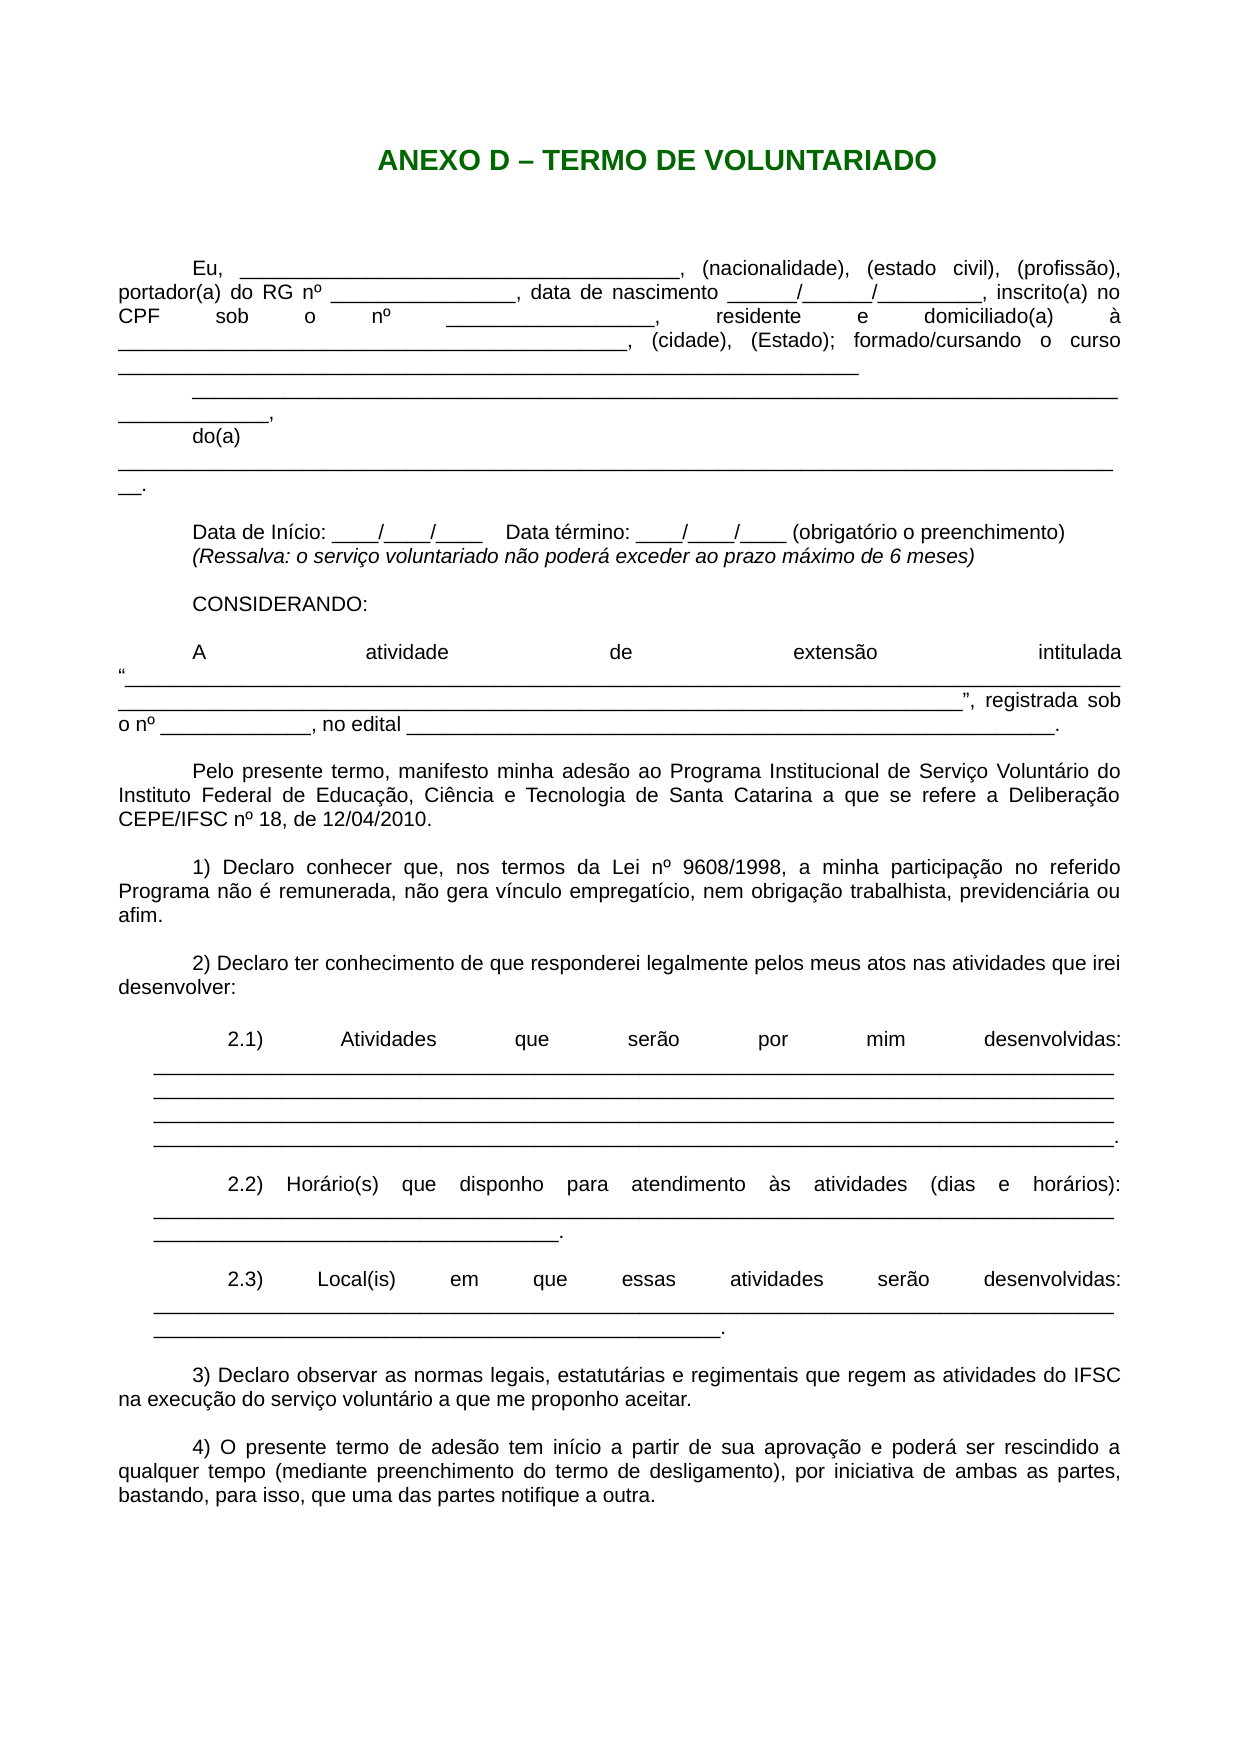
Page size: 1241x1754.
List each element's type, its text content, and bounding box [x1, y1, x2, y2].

list ANEXO D – TERMO DE VOLUNTARIADO [118, 143, 1122, 177]
list 2.3) Local(is) em que essas atividades serão desenvolvidas: ____________________________________________________________________________________________________________________________________. [153, 1267, 1122, 1339]
list 1) Declaro conhecer que, nos termos da Lei nº 9608/1998, a minha participação no referido Programa não é remunerada, não gera vínculo empregatício, nem obrigação trabalhista, previdenciária ou afim. [118, 855, 1122, 927]
list A atividade de extensão intitulada “_______________________________________________________________________________________________________________________________________________________________”, registrada sob o nº _____________, no edital ________________________________________________________. [118, 639, 1122, 735]
list 4) O presente termo de adesão tem início a partir de sua aprovação e poderá ser rescindido a qualquer tempo (mediante preenchimento do termo de desligamento), por iniciativa de ambas as partes, bastando, para isso, que uma das partes notifique a outra. [118, 1435, 1122, 1507]
list CONSIDERANDO: [118, 592, 1122, 616]
list Eu, ______________________________________, (nacionalidade), (estado civil), (profissão), portador(a) do RG nº ________________, data de nascimento ______/______/_________, inscrito(a) no CPF sob o nº __________________, residente e domiciliado(a) à ____________________________________________, (cidade), (Estado); formado/cursando o curso ________________________________________________________________ [118, 256, 1122, 376]
list do(a) ________________________________________________________________________________________. [118, 424, 1122, 496]
list Data de Início: ____/____/____ Data término: ____/____/____ (obrigatório o preenchimento) [118, 520, 1122, 544]
list (Ressalva: o serviço voluntariado não poderá exceder ao prazo máximo de 6 meses) [118, 544, 1122, 568]
list Pelo presente termo, manifesto minha adesão ao Programa Institucional de Serviço Voluntário do Instituto Federal de Educação, Ciência e Tecnologia de Santa Catarina a que se refere a Deliberação CEPE/IFSC nº 18, de 12/04/2010. [118, 759, 1122, 831]
list 2.1) Atividades que serão por mim desenvolvidas: ____________________________________________________________________________________________________________________________________________________________________________________________________________________________________________________________________________________________________________________________________________. [153, 1023, 1122, 1147]
list _____________________________________________________________________________________________, [118, 376, 1122, 424]
list 3) Declaro observar as normas legais, estatutárias e regimentais que regem as atividades do IFSC na execução do serviço voluntário a que me proponho aceitar. [118, 1363, 1122, 1411]
list 2) Declaro ter conhecimento de que responderei legalmente pelos meus atos nas atividades que irei desenvolver: [118, 951, 1122, 999]
list 2.2) Horário(s) que disponho para atendimento às atividades (dias e horários): ______________________________________________________________________________________________________________________. [153, 1171, 1122, 1243]
